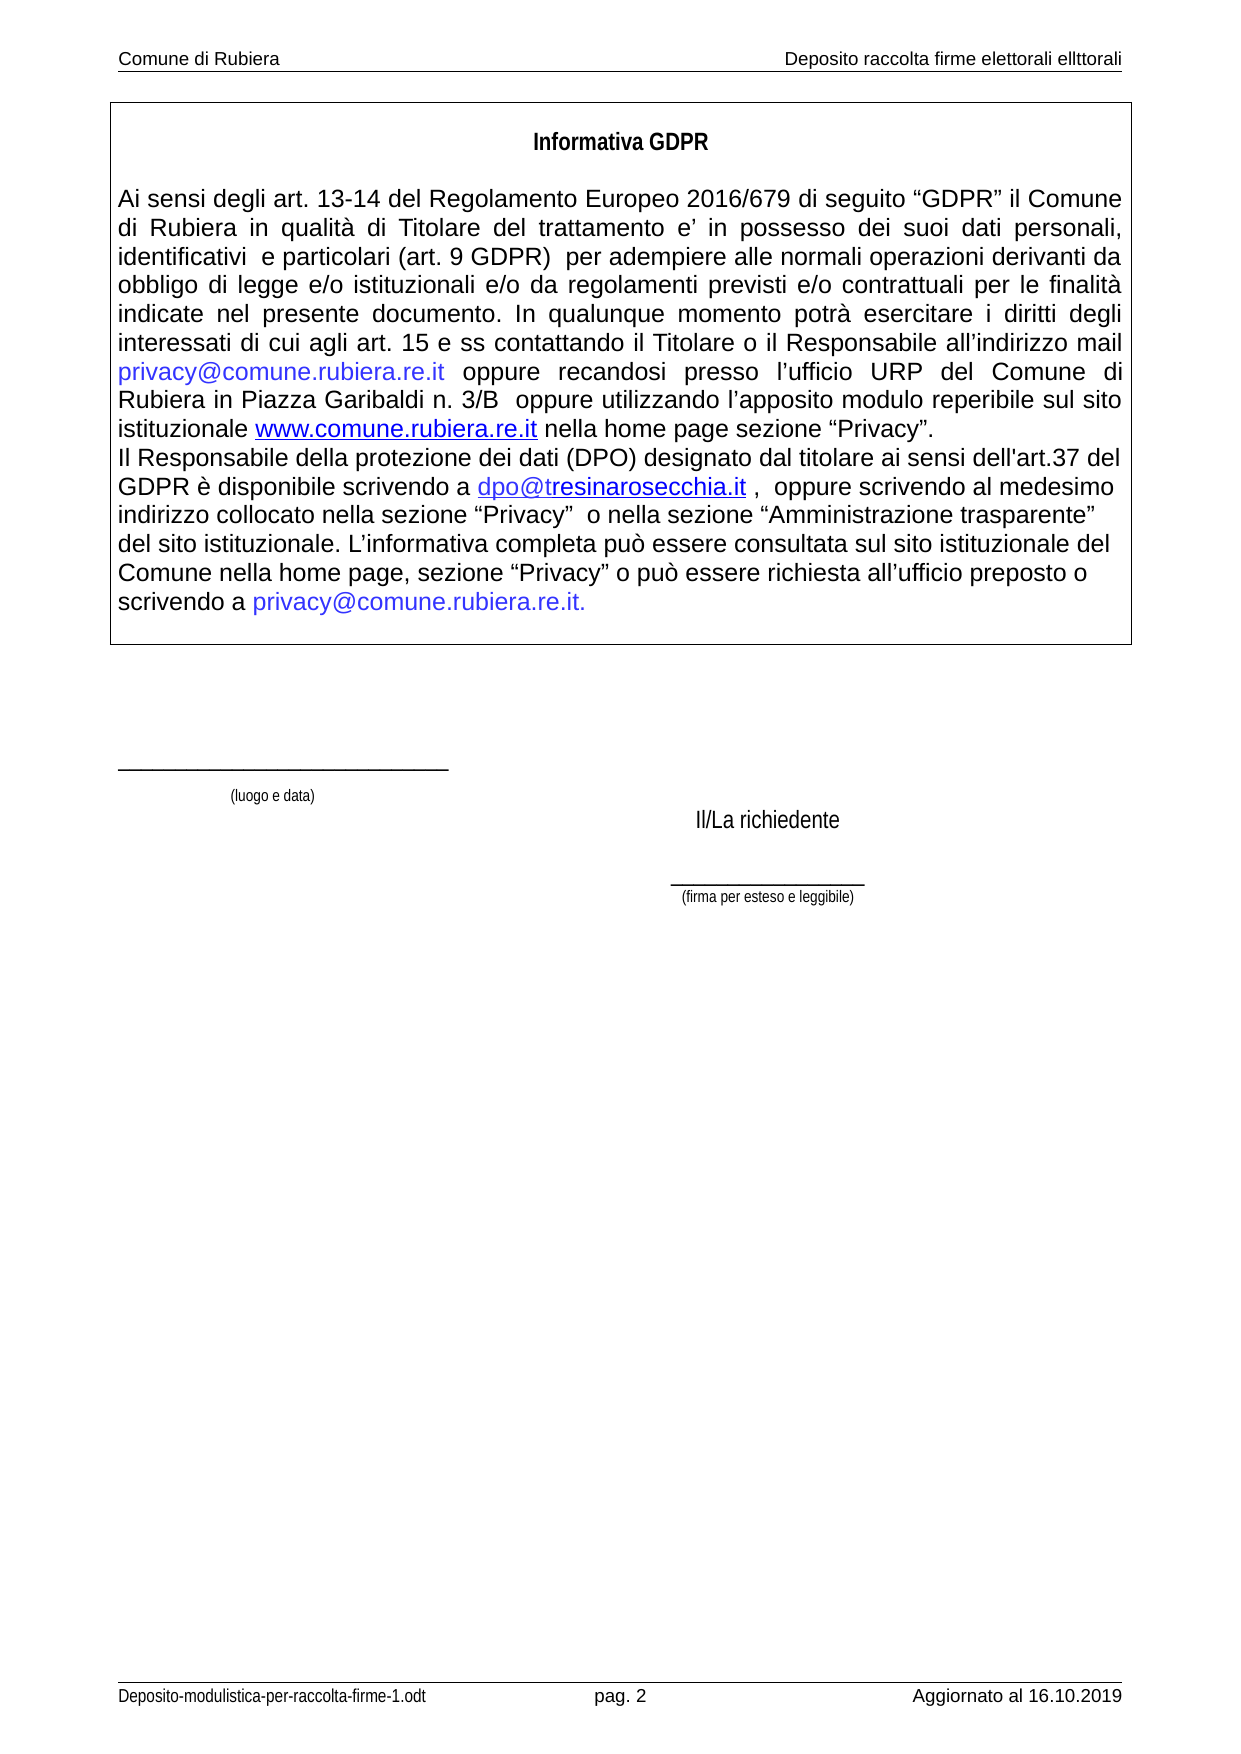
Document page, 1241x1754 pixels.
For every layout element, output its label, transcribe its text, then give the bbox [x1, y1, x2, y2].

table_header Informativa GDPR Ai sensi degli art. 13-14 del Regolamento Europeo 2016/679 di seguito “GDPR” il Comune di Rubiera in qualità di Titolare del trattamento e’ in possesso dei suoi dati personali, identificativi e particolari (art. 9 GDPR) per adempiere alle normali operazioni derivanti da obbligo di legge e/o istituzionali e/o da regolamenti previsti e/o contrattuali per le finalità indicate nel presente documento. In qualunque momento potrà esercitare i diritti degli interessati di cui agli art. 15 e ss contattando il Titolare o il Responsabile all’indirizzo mail privacy@comune.rubiera.re.it oppure recandosi presso l’ufficio URP del Comune di Rubiera in Piazza Garibaldi n. 3/B oppure utilizzando l’apposito modulo reperibile sul sito istituzionale www.comune.rubiera.re.it nella home page sezione “Privacy”. Il Responsabile della protezione dei dati (DPO) designato dal titolare ai sensi dell'art.37 del GDPR è disponibile scrivendo a dpo@tresinarosecchia.it , oppure scrivendo al medesimo indirizzo collocato nella sezione “Privacy” o nella sezione “Amministrazione trasparente” del sito istituzionale. L’informativa completa può essere consultata sul sito istituzionale del Comune nella home page, sezione “Privacy” o può essere richiesta all’ufficio preposto o scrivendo a privacy@comune.rubiera.re.it. [111, 103, 1131, 644]
text _________________ [118, 858, 1122, 886]
text Il/La richiedente [118, 805, 1122, 834]
text _____________________________ [118, 743, 1122, 772]
text (firma per esteso e leggibile) [118, 886, 1122, 906]
text (luogo e data) [230, 786, 1122, 805]
